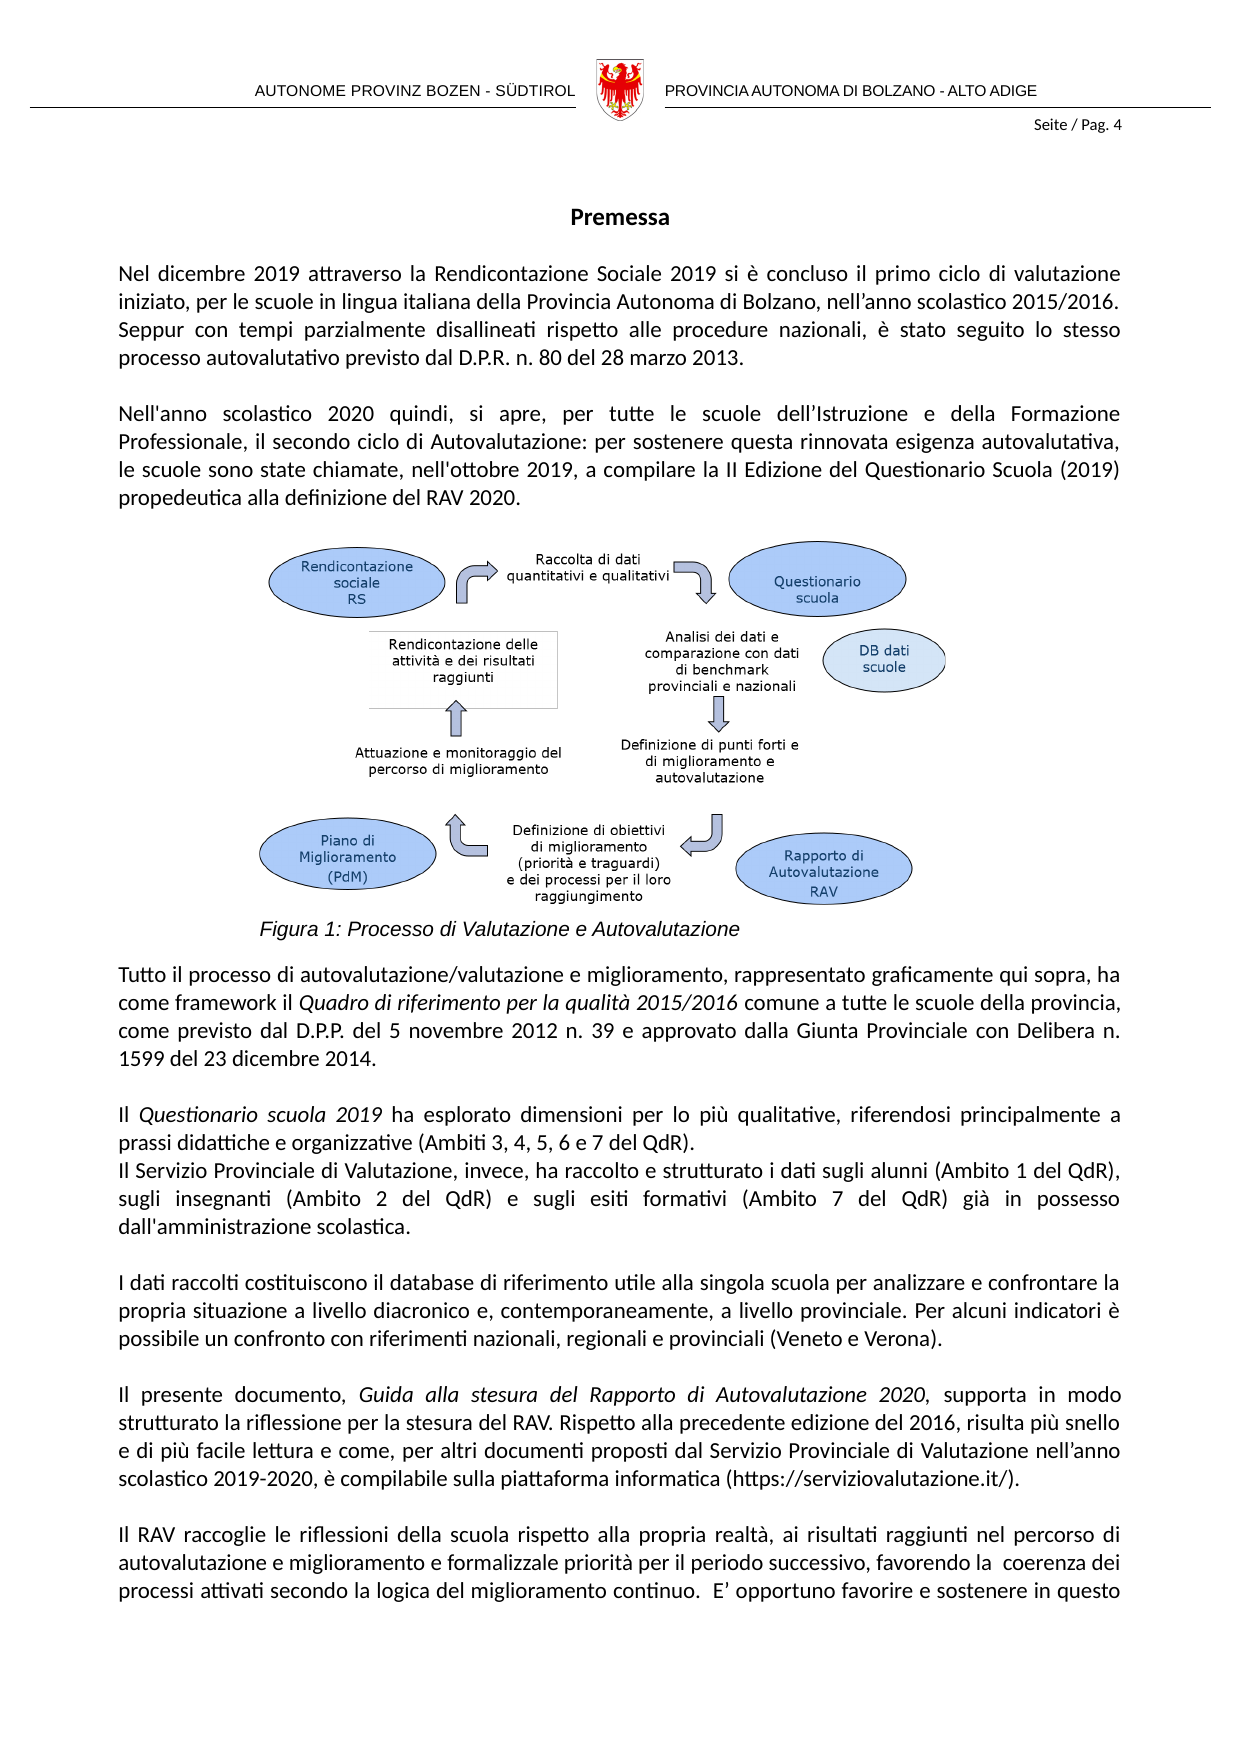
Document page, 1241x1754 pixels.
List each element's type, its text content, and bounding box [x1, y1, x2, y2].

text Il RAV raccoglie le riflessioni della scuola rispetto alla propria realtà, ai risultati raggiunti nel percorso di autovalutazione e miglioramento e formalizzale priorità per il periodo successivo, favorendo la coerenza dei processi attivati secondo la logica del miglioramento continuo. E’ opportuno favorire e sostenere in questo [118, 1520, 1122, 1604]
text Premessa [118, 201, 1122, 231]
text Nell'anno scolastico 2020 quindi, si apre, per tutte le scuole dell’Istruzione e della Formazione Professionale, il secondo ciclo di Autovalutazione: per sostenere questa rinnovata esigenza autovalutativa, le scuole sono state chiamate, nell'ottobre 2019, a compilare la II Edizione del Questionario Scuola (2019) propedeutica alla definizione del RAV 2020. [118, 399, 1122, 512]
picture [596, 59, 644, 121]
text Il presente documento, Guida alla stesura del Rapporto di Autovalutazione 2020, supporta in modo strutturato la riflessione per la stesura del RAV. Rispetto alla precedente edizione del 2016, risulta più snello e di più facile lettura e come, per altri documenti proposti dal Servizio Provinciale di Valutazione nell’anno scolastico 2019-2020, è compilabile sulla piattaforma informatica (https://serviziovalutazione.it/). [118, 1380, 1122, 1492]
text I dati raccolti costituiscono il database di riferimento utile alla singola scuola per analizzare e confrontare la propria situazione a livello diacronico e, contemporaneamente, a livello provinciale. Per alcuni indicatori è possibile un confronto con riferimenti nazionali, regionali e provinciali (Veneto e Verona). [118, 1268, 1122, 1352]
text Il Servizio Provinciale di Valutazione, invece, ha raccolto e strutturato i dati sugli alunni (Ambito 1 del QdR), sugli insegnanti (Ambito 2 del QdR) e sugli esiti formativi (Ambito 7 del QdR) già in possesso dall'amministrazione scolastica. [118, 1156, 1122, 1240]
text Tutto il processo di autovalutazione/valutazione e miglioramento, rappresentato graficamente qui sopra, ha come framework il Quadro di riferimento per la qualità 2015/2016 comune a tutte le scuole della provincia, come previsto dal D.P.P. del 5 novembre 2012 n. 39 e approvato dalla Giunta Provinciale con Delibera n. 1599 del 23 dicembre 2014. [118, 960, 1122, 1072]
picture [259, 541, 946, 912]
text Nel dicembre 2019 attraverso la Rendicontazione Sociale 2019 si è concluso il primo ciclo di valutazione iniziato, per le scuole in lingua italiana della Provincia Autonoma di Bolzano, nell’anno scolastico 2015/2016. Seppur con tempi parzialmente disallineati rispetto alle procedure nazionali, è stato seguito lo stesso processo autovalutativo previsto dal D.P.R. n. 80 del 28 marzo 2013. [118, 259, 1122, 371]
text Il Questionario scuola 2019 ha esplorato dimensioni per lo più qualitative, riferendosi principalmente a prassi didattiche e organizzative (Ambiti 3, 4, 5, 6 e 7 del QdR). [118, 1100, 1122, 1156]
text Figura 1: Processo di Valutazione e Autovalutazione [259, 912, 945, 941]
